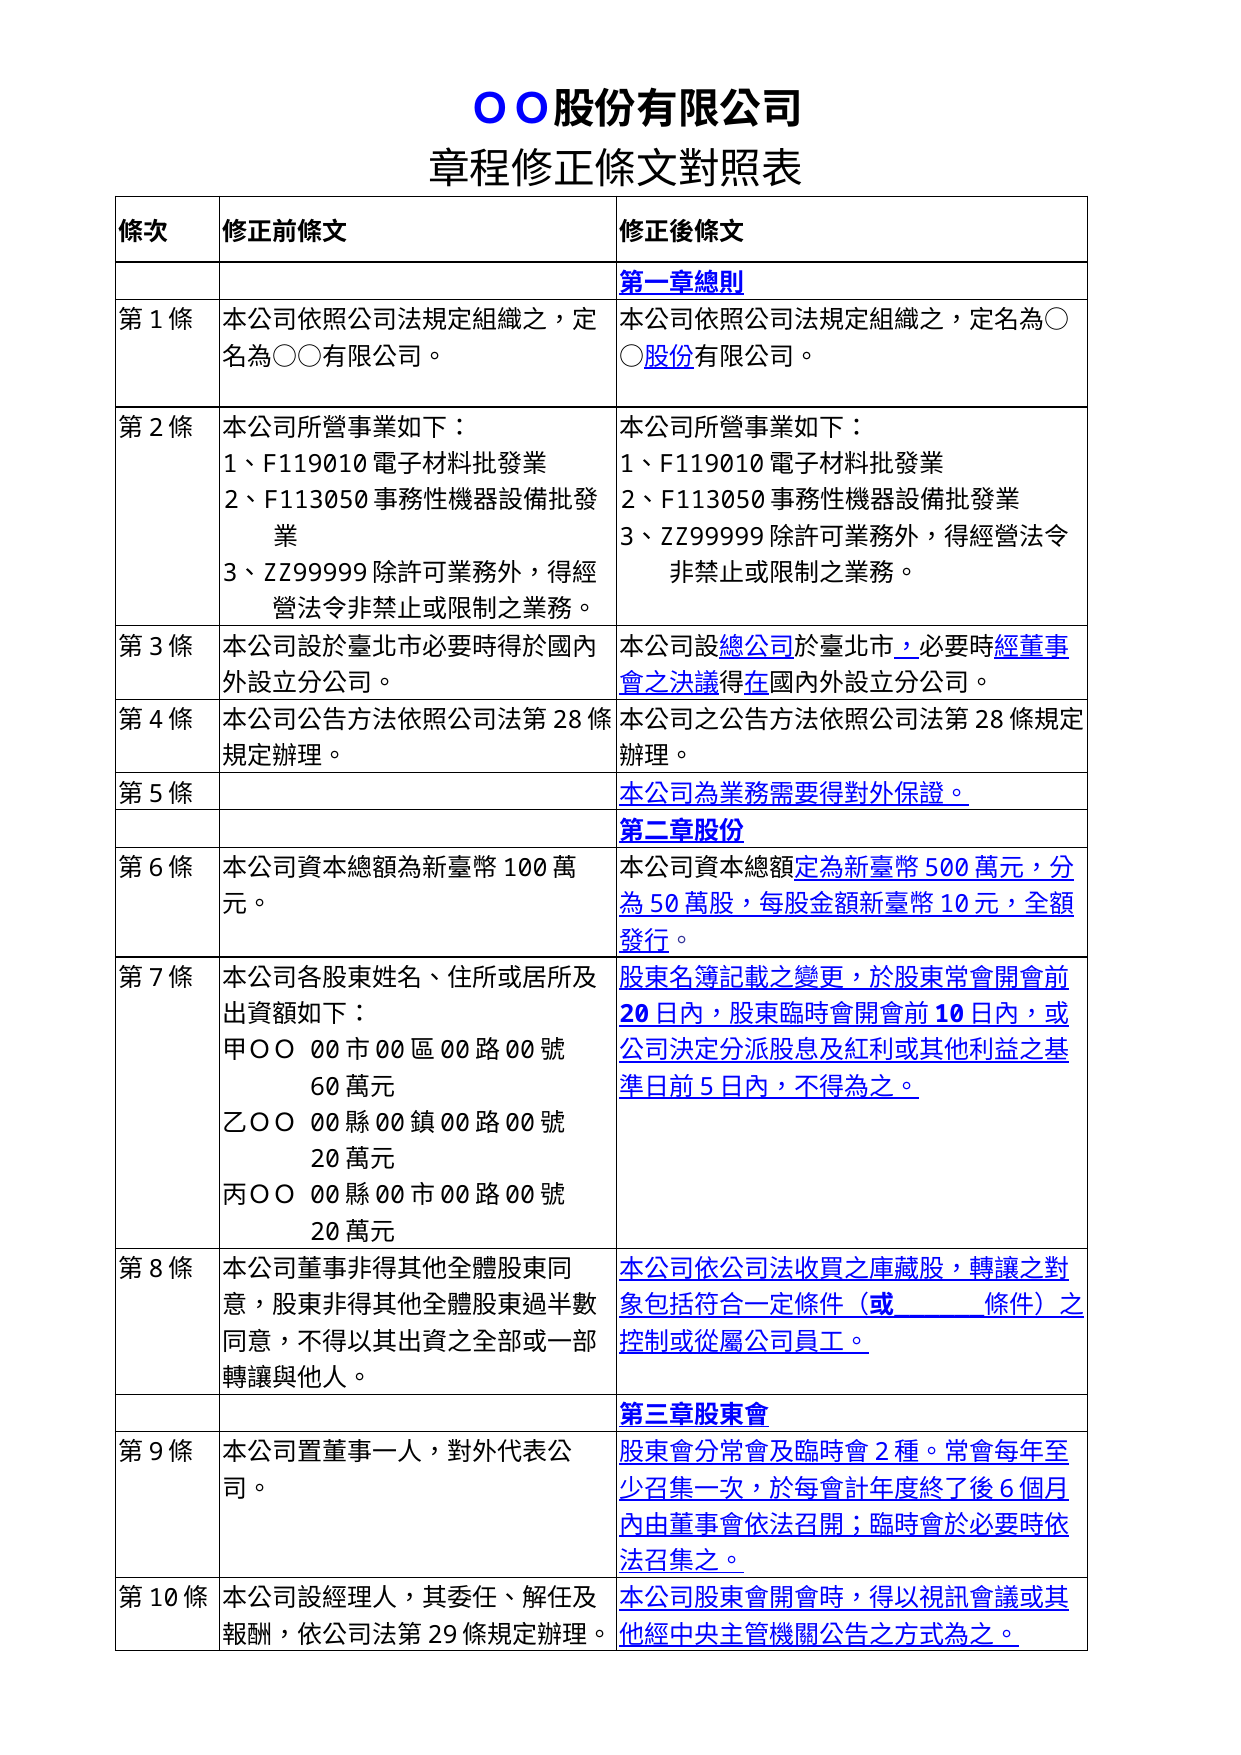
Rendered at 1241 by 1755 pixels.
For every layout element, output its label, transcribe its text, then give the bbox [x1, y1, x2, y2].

table_cell [220, 263, 616, 299]
table_cell 第4條 [116, 700, 219, 772]
table_cell 本公司各股東姓名、住所或居所及出資額如下： 甲ＯＯ 00市00區00路00號 60萬元 乙ＯＯ 00縣00鎮00路00號 20萬元 丙ＯＯ 00縣00市00路00號 20萬元 [220, 958, 616, 1247]
table_cell 第10條 [116, 1578, 219, 1650]
table_cell 第二章股份 [617, 810, 1087, 847]
table_cell 第6條 [116, 848, 219, 956]
table_cell 本公司所營事業如下： 1、F119010電子材料批發業 2、F113050事務性機器設備批發業 3、ZZ99999除許可業務外，得經營法令非禁止或限制之業務。 [220, 408, 616, 625]
table_header 修正後條文 [617, 197, 1087, 261]
text ＯＯ股份有限公司 [150, 75, 1122, 135]
table_cell 股東會分常會及臨時會2種。常會每年至少召集一次，於每會計年度終了後6個月內由董事會依法召開；臨時會於必要時依法召集之。 [617, 1432, 1087, 1577]
table_cell 本公司資本總額定為新臺幣500萬元，分為50萬股，每股金額新臺幣10元，全額發行。 [617, 848, 1087, 956]
table_cell [220, 810, 616, 847]
table_header 條次 [116, 197, 219, 261]
table_cell 本公司設總公司於臺北市，必要時經董事會之決議得在國內外設立分公司。 [617, 626, 1087, 698]
table_cell 第2條 [116, 408, 219, 625]
table_cell 本公司之公告方法依照公司法第28條規定辦理。 [617, 700, 1087, 772]
table_cell [220, 1395, 616, 1431]
table_cell [116, 263, 219, 299]
table_cell 本公司設於臺北市必要時得於國內外設立分公司。 [220, 626, 616, 698]
table_cell 第5條 [116, 773, 219, 809]
table_cell 本公司董事非得其他全體股東同意，股東非得其他全體股東過半數同意，不得以其出資之全部或一部轉讓與他人。 [220, 1249, 616, 1393]
table_cell 第8條 [116, 1249, 219, 1393]
table_cell 第7條 [116, 958, 219, 1247]
table_cell 本公司依照公司法規定組織之，定名為○○股份有限公司。 [617, 300, 1087, 406]
table_cell 第三章股東會 [617, 1395, 1087, 1431]
table_cell 本公司為業務需要得對外保證。 [617, 773, 1087, 809]
table_cell 本公司資本總額為新臺幣100萬元。 [220, 848, 616, 956]
table_cell 第1條 [116, 300, 219, 406]
table_header 修正前條文 [220, 197, 616, 261]
table_cell 本公司依公司法收買之庫藏股，轉讓之對象包括符合一定條件（或______條件）之控制或從屬公司員工。 [617, 1249, 1087, 1393]
table_cell 第9條 [116, 1432, 219, 1577]
table_cell 股東名簿記載之變更，於股東常會開會前20日內，股東臨時會開會前10日內，或公司決定分派股息及紅利或其他利益之基準日前5日內，不得為之。 [617, 958, 1087, 1247]
table_cell [116, 1395, 219, 1431]
table_cell 第3條 [116, 626, 219, 698]
table_cell 本公司股東會開會時，得以視訊會議或其他經中央主管機關公告之方式為之。 [617, 1578, 1087, 1650]
text 章程修正條文對照表 [150, 135, 1122, 196]
table_cell 本公司依照公司法規定組織之，定名為○○有限公司。 [220, 300, 616, 406]
table_cell 第一章總則 [617, 263, 1087, 299]
table_cell 本公司設經理人，其委任、解任及報酬，依公司法第29條規定辦理。 [220, 1578, 616, 1650]
table_cell 本公司置董事一人，對外代表公司。 [220, 1432, 616, 1577]
table_cell 本公司公告方法依照公司法第28條規定辦理。 [220, 700, 616, 772]
table_cell 本公司所營事業如下： 1、F119010電子材料批發業 2、F113050事務性機器設備批發業 3、ZZ99999除許可業務外，得經營法令非禁止或限制之業務。 [617, 408, 1087, 625]
table_cell [220, 773, 616, 809]
table_cell [116, 810, 219, 847]
